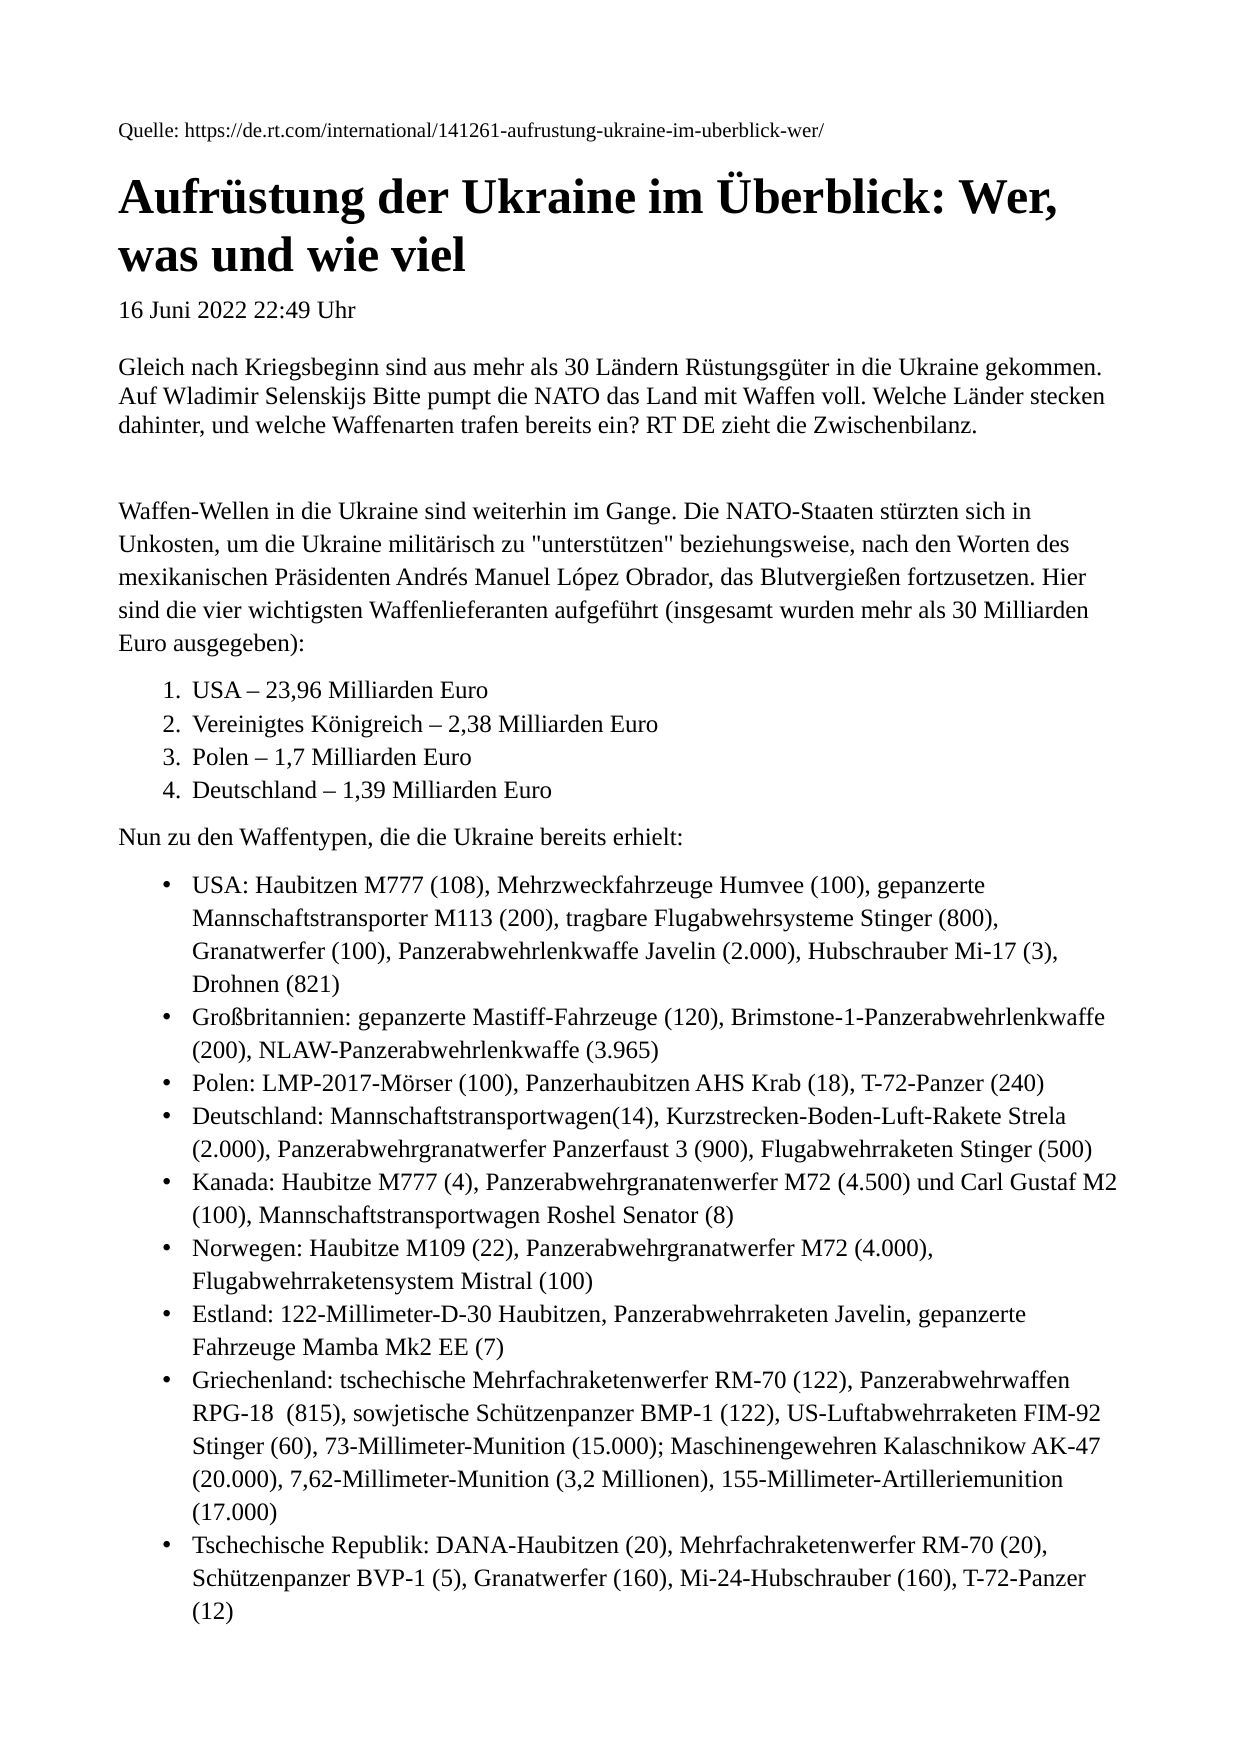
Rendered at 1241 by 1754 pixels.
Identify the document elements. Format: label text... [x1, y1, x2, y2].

list USA: Haubitzen M777 (108), Mehrzweckfahrzeuge Humvee (100), gepanzerte Mannschaftstransporter M113 (200), tragbare Flugabwehrsysteme Stinger (800), Granatwerfer (100), Panzerabwehrlenkwaffe Javelin (2.000), Hubschrauber Mi-17 (3), Drohnen (821) [162, 870, 1122, 998]
list Vereinigtes Königreich – 2,38 Milliarden Euro [162, 709, 1122, 737]
list USA – 23,96 Milliarden Euro [162, 676, 1122, 704]
list Deutschland – 1,39 Milliarden Euro [162, 775, 1122, 803]
list Großbritannien: gepanzerte Mastiff-Fahrzeuge (120), Brimstone-1-Panzerabwehrlenkwaffe (200), NLAW-Panzerabwehrlenkwaffe (3.965) [162, 1002, 1122, 1064]
list Polen – 1,7 Milliarden Euro [162, 742, 1122, 770]
text Gleich nach Kriegsbeginn sind aus mehr als 30 Ländern Rüstungsgüter in die Ukraine gekommen. Auf Wladimir Selenskijs Bitte pumpt die NATO das Land mit Waffen voll. Welche Länder stecken dahinter, und welche Waffenarten trafen bereits ein? RT DE zieht die Zwischenbilanz. [118, 352, 1122, 438]
list Tschechische Republik: DANA-Haubitzen (20), Mehrfachraketenwerfer RM-70 (20), Schützenpanzer BVP-1 (5), Granatwerfer (160), Mi-24-Hubschrauber (160), T-72-Panzer (12) [162, 1530, 1122, 1625]
subtitle Aufrüstung der Ukraine im Überblick: Wer, was und wie viel [118, 167, 1122, 282]
text Waffen-Wellen in die Ukraine sind weiterhin im Gange. Die NATO-Staaten stürzten sich in Unkosten, um die Ukraine militärisch zu "unterstützen" beziehungsweise, nach den Worten des mexikanischen Präsidenten Andrés Manuel López Obrador, das Blutvergießen fortzusetzen. Hier sind die vier wichtigsten Waffenlieferanten aufgeführt (insgesamt wurden mehr als 30 Milliarden Euro ausgegeben): [118, 496, 1122, 657]
list Griechenland: tschechische Mehrfachraketenwerfer RM-70 (122), Panzerabwehrwaffen RPG-18 (815), sowjetische Schützenpanzer BMP-1 (122), US-Luftabwehrraketen FIM-92 Stinger (60), 73-Millimeter-Munition (15.000); Maschinengewehren Kalaschnikow AK-47 (20.000), 7,62-Millimeter-Munition (3,2 Millionen), 155-Millimeter-Artilleriemunition (17.000) [162, 1365, 1122, 1526]
list Deutschland: Mannschaftstransportwagen(14), Kurzstrecken-Boden-Luft-Rakete Strela (2.000), Panzerabwehrgranatwerfer Panzerfaust 3 (900), Flugabwehrraketen Stinger (500) [162, 1101, 1122, 1163]
list Kanada: Haubitze M777 (4), Panzerabwehrgranatenwerfer M72 (4.500) und Carl Gustaf M2 (100), Mannschaftstransportwagen Roshel Senator (8) [162, 1167, 1122, 1229]
list Polen: LMP-2017-Mörser (100), Panzerhaubitzen AHS Krab (18), T-72-Panzer (240) [162, 1068, 1122, 1097]
text Quelle: https://de.rt.com/international/141261-aufrustung-ukraine-im-uberblick-wer/ [118, 118, 1122, 142]
text 16 Juni 2022 22:49 Uhr [118, 295, 1122, 323]
list Norwegen: Haubitze M109 (22), Panzerabwehrgranatwerfer M72 (4.000), Flugabwehrraketensystem Mistral (100) [162, 1233, 1122, 1295]
text Nun zu den Waffentypen, die die Ukraine bereits erhielt: [118, 822, 1122, 851]
list Estland: 122-Millimeter-D-30 Haubitzen, Panzerabwehrraketen Javelin, gepanzerte Fahrzeuge Mamba Mk2 EE (7) [162, 1299, 1122, 1361]
